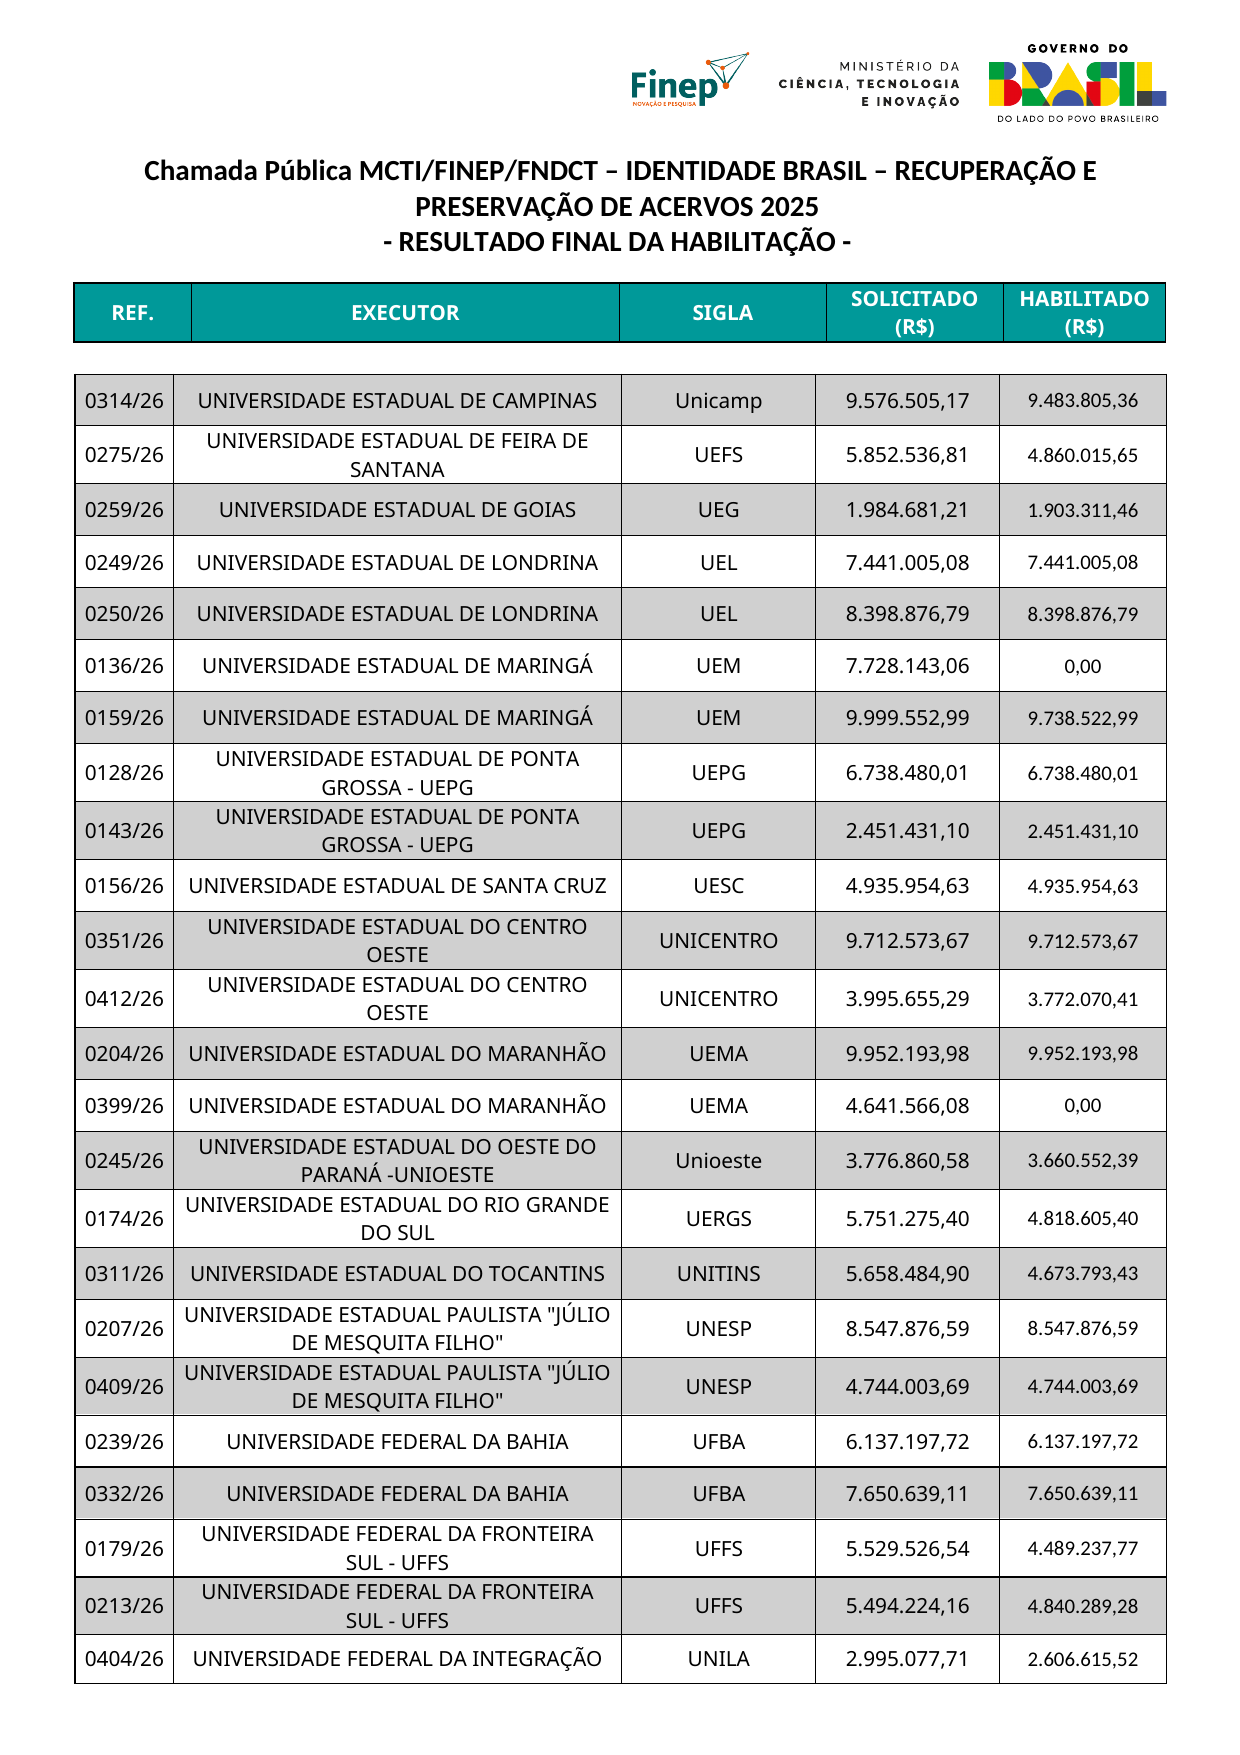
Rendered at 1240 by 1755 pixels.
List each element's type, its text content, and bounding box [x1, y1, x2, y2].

table_cell 5.751.275,40 [816, 1190, 999, 1247]
table_cell UNIVERSIDADE ESTADUAL PAULISTA "JÚLIO DE MESQUITA FILHO" [174, 1300, 621, 1357]
table_cell 0409/26 [76, 1358, 173, 1414]
table_cell UNIVERSIDADE ESTADUAL DE MARINGÁ [174, 692, 621, 743]
table_cell UNESP [622, 1300, 815, 1357]
table_cell UNIVERSIDADE ESTADUAL DE CAMPINAS [174, 375, 621, 425]
table_cell 5.852.536,81 [816, 426, 999, 483]
table_cell 0332/26 [76, 1468, 173, 1518]
table_cell 4.489.237,77 [1000, 1520, 1166, 1576]
table_cell UEM [622, 692, 815, 743]
table_cell 6.137.197,72 [816, 1416, 999, 1466]
table_cell 7.728.143,06 [816, 640, 999, 691]
table_cell 9.712.573,67 [1000, 912, 1166, 969]
table_cell UNESP [622, 1358, 815, 1414]
table_cell UNIVERSIDADE ESTADUAL DE PONTA GROSSA - UEPG [174, 744, 621, 801]
table_cell UNIVERSIDADE FEDERAL DA BAHIA [174, 1468, 621, 1518]
table_cell UFBA [622, 1416, 815, 1466]
table_cell 9.952.193,98 [816, 1028, 999, 1079]
table_cell UEPG [622, 802, 815, 859]
table_cell UNIVERSIDADE ESTADUAL DE PONTA GROSSA - UEPG [174, 802, 621, 859]
table_cell 0249/26 [76, 536, 173, 587]
table_cell UNIVERSIDADE ESTADUAL DE GOIAS [174, 484, 621, 535]
table_cell UNIVERSIDADE ESTADUAL DO MARANHÃO [174, 1080, 621, 1131]
table_cell 9.999.552,99 [816, 692, 999, 743]
table_cell 4.673.793,43 [1000, 1248, 1166, 1299]
table_cell 1.903.311,46 [1000, 484, 1166, 535]
table_cell UNIVERSIDADE ESTADUAL DE SANTA CRUZ [174, 860, 621, 911]
table_cell 0136/26 [76, 640, 173, 691]
table_cell 2.451.431,10 [816, 802, 999, 859]
table_cell 8.398.876,79 [1000, 588, 1166, 639]
table_cell 0412/26 [76, 970, 173, 1027]
table_cell 8.398.876,79 [816, 588, 999, 639]
table_cell UFFS [622, 1520, 815, 1576]
table_cell UEMA [622, 1028, 815, 1079]
table_cell 0213/26 [76, 1578, 173, 1634]
table_cell 0179/26 [76, 1520, 173, 1576]
table_cell UNIVERSIDADE ESTADUAL DO RIO GRANDE DO SUL [174, 1190, 621, 1247]
table_cell 1.984.681,21 [816, 484, 999, 535]
table_cell UESC [622, 860, 815, 911]
table_cell 7.650.639,11 [1000, 1468, 1166, 1518]
table_cell UNIVERSIDADE ESTADUAL DO CENTRO OESTE [174, 912, 621, 969]
table_cell 2.451.431,10 [1000, 802, 1166, 859]
table_cell 0404/26 [76, 1635, 173, 1682]
table_cell UNICENTRO [622, 970, 815, 1027]
table_cell 8.547.876,59 [816, 1300, 999, 1357]
table_cell UNIVERSIDADE ESTADUAL DO OESTE DO PARANÁ -UNIOESTE [174, 1132, 621, 1189]
table_cell UEMA [622, 1080, 815, 1131]
table_cell 0204/26 [76, 1028, 173, 1079]
table_cell UERGS [622, 1190, 815, 1247]
table_cell 7.441.005,08 [816, 536, 999, 587]
table_cell UNIVERSIDADE ESTADUAL DE MARINGÁ [174, 640, 621, 691]
table_cell 7.441.005,08 [1000, 536, 1166, 587]
table_cell UNIVERSIDADE ESTADUAL DE LONDRINA [174, 536, 621, 587]
table_cell 0351/26 [76, 912, 173, 969]
table_cell 3.772.070,41 [1000, 970, 1166, 1027]
table_cell 0207/26 [76, 1300, 173, 1357]
table_cell UNIVERSIDADE ESTADUAL DO CENTRO OESTE [174, 970, 621, 1027]
table_cell UNIVERSIDADE FEDERAL DA BAHIA [174, 1416, 621, 1466]
table_cell 4.935.954,63 [816, 860, 999, 911]
table_cell UNILA [622, 1635, 815, 1682]
table_cell UNIVERSIDADE FEDERAL DA FRONTEIRA SUL - UFFS [174, 1520, 621, 1576]
table_cell 6.738.480,01 [816, 744, 999, 801]
table_cell UEL [622, 588, 815, 639]
table_cell UFBA [622, 1468, 815, 1518]
table_cell 0159/26 [76, 692, 173, 743]
table_cell UEG [622, 484, 815, 535]
table_cell 3.660.552,39 [1000, 1132, 1166, 1189]
table_cell 0399/26 [76, 1080, 173, 1131]
table_cell UNIVERSIDADE ESTADUAL DE FEIRA DE SANTANA [174, 426, 621, 483]
table_cell 0143/26 [76, 802, 173, 859]
table_cell Unioeste [622, 1132, 815, 1189]
table_cell 4.744.003,69 [1000, 1358, 1166, 1414]
table_cell 4.744.003,69 [816, 1358, 999, 1414]
table_cell 4.840.289,28 [1000, 1578, 1166, 1634]
table_cell 0174/26 [76, 1190, 173, 1247]
table_cell 9.712.573,67 [816, 912, 999, 969]
table_cell 6.137.197,72 [1000, 1416, 1166, 1466]
table_cell Unicamp [622, 375, 815, 425]
table_cell UNITINS [622, 1248, 815, 1299]
table_cell 0128/26 [76, 744, 173, 801]
table_cell UNIVERSIDADE ESTADUAL DO TOCANTINS [174, 1248, 621, 1299]
table_cell UEL [622, 536, 815, 587]
table_cell UNICENTRO [622, 912, 815, 969]
table_cell 3.995.655,29 [816, 970, 999, 1027]
table_cell 9.576.505,17 [816, 375, 999, 425]
table_cell 4.818.605,40 [1000, 1190, 1166, 1247]
table_cell 4.860.015,65 [1000, 426, 1166, 483]
table_cell UNIVERSIDADE FEDERAL DA INTEGRAÇÃO [174, 1635, 621, 1682]
table_cell 0245/26 [76, 1132, 173, 1189]
table_cell UNIVERSIDADE ESTADUAL DO MARANHÃO [174, 1028, 621, 1079]
table_cell 5.529.526,54 [816, 1520, 999, 1576]
table_cell 0311/26 [76, 1248, 173, 1299]
table_cell 0,00 [1000, 1080, 1166, 1131]
table_cell 0,00 [1000, 640, 1166, 691]
table_cell 2.606.615,52 [1000, 1635, 1166, 1682]
table_cell UEFS [622, 426, 815, 483]
table_cell UNIVERSIDADE FEDERAL DA FRONTEIRA SUL - UFFS [174, 1578, 621, 1634]
table_cell 9.483.805,36 [1000, 375, 1166, 425]
table_cell 0259/26 [76, 484, 173, 535]
table_cell 2.995.077,71 [816, 1635, 999, 1682]
table_cell UNIVERSIDADE ESTADUAL DE LONDRINA [174, 588, 621, 639]
table_cell 0250/26 [76, 588, 173, 639]
table_cell 0156/26 [76, 860, 173, 911]
table_cell 9.738.522,99 [1000, 692, 1166, 743]
table_cell 0239/26 [76, 1416, 173, 1466]
table_cell UEPG [622, 744, 815, 801]
table_cell 6.738.480,01 [1000, 744, 1166, 801]
table_cell 8.547.876,59 [1000, 1300, 1166, 1357]
table_cell 4.641.566,08 [816, 1080, 999, 1131]
table_cell UFFS [622, 1578, 815, 1634]
table_cell 3.776.860,58 [816, 1132, 999, 1189]
table_cell 9.952.193,98 [1000, 1028, 1166, 1079]
table_cell 5.658.484,90 [816, 1248, 999, 1299]
table_cell 0275/26 [76, 426, 173, 483]
table_cell 7.650.639,11 [816, 1468, 999, 1518]
table_cell UEM [622, 640, 815, 691]
table_cell UNIVERSIDADE ESTADUAL PAULISTA "JÚLIO DE MESQUITA FILHO" [174, 1358, 621, 1414]
table_cell 0314/26 [76, 375, 173, 425]
table_cell 4.935.954,63 [1000, 860, 1166, 911]
table_cell 5.494.224,16 [816, 1578, 999, 1634]
